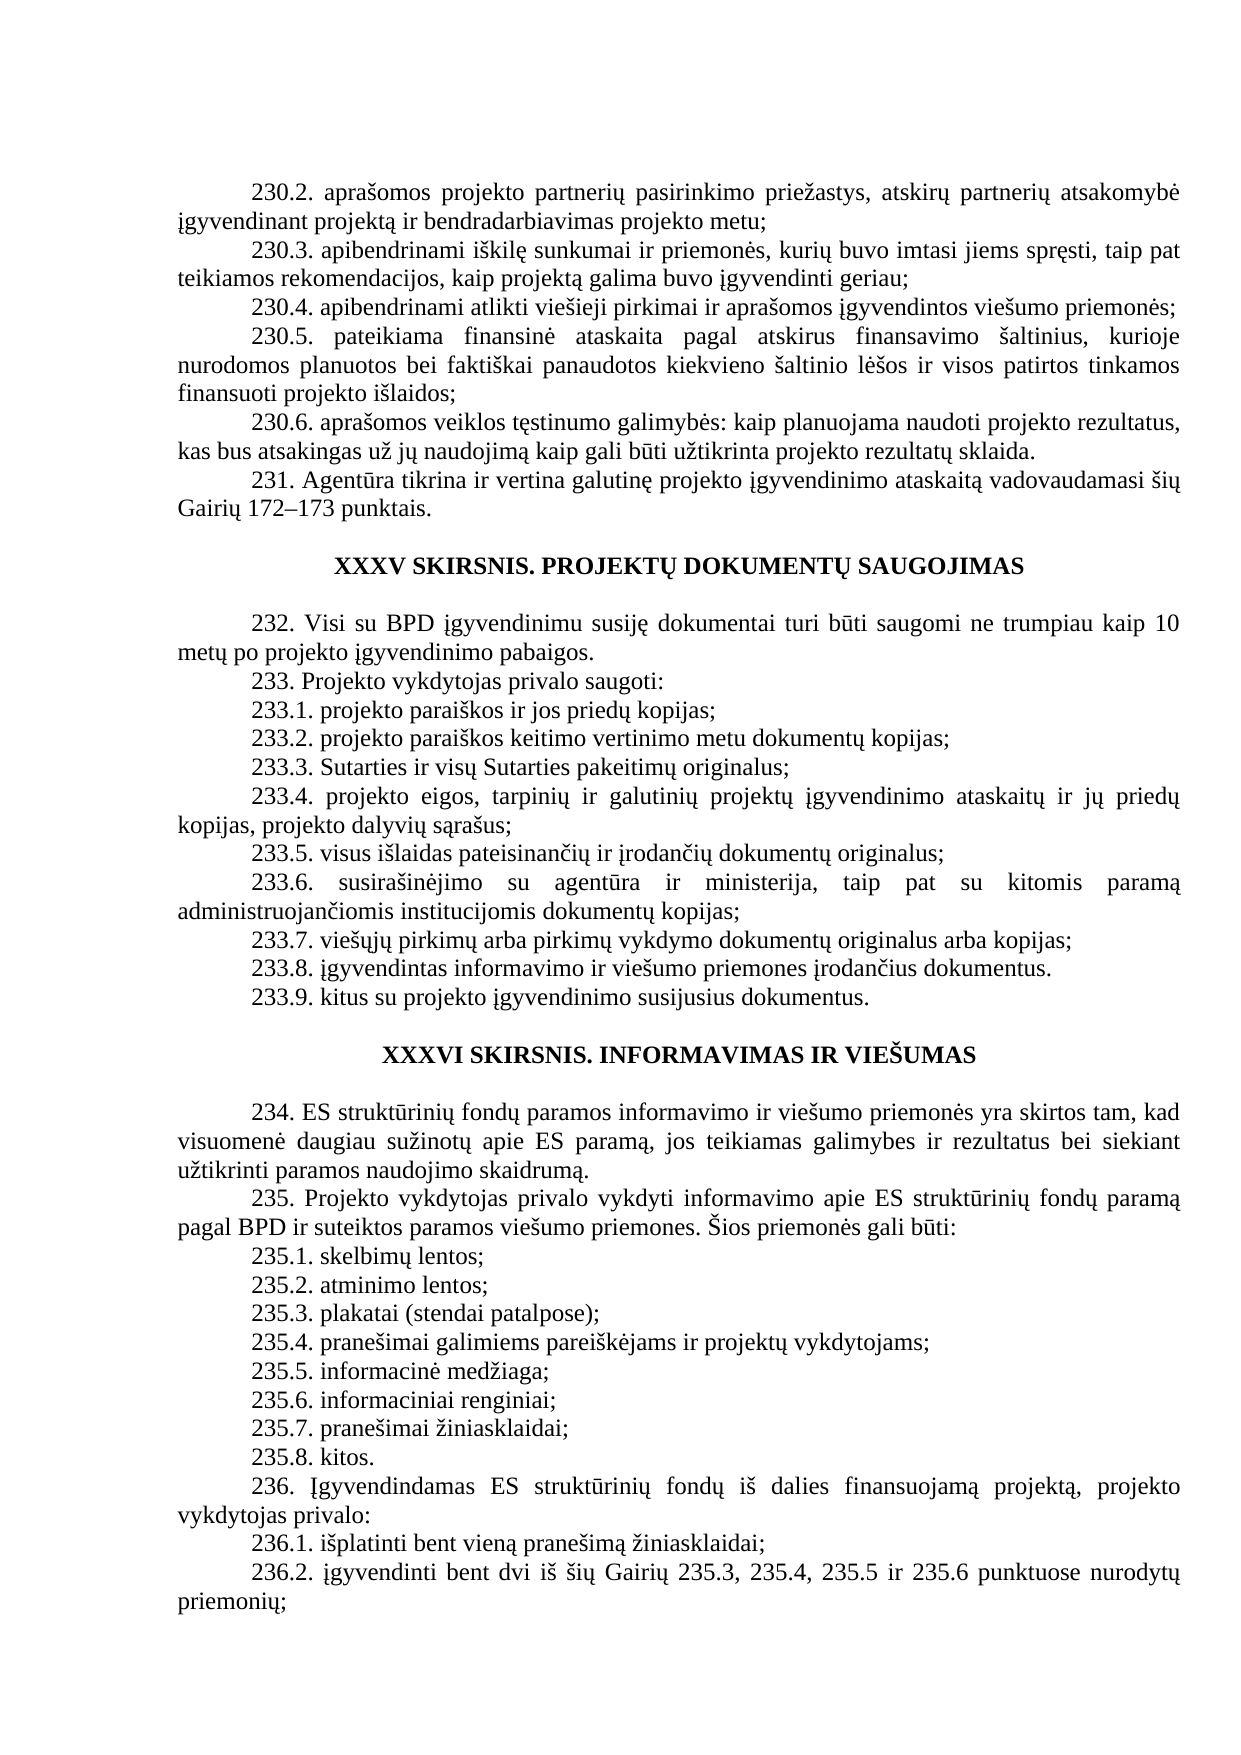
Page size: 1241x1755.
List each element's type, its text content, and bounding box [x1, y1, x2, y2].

text 234. ES struktūrinių fondų paramos informavimo ir viešumo priemonės yra skirtos tam, kad visuomenė daugiau sužinotų apie ES paramą, jos teikiamas galimybes ir rezultatus bei siekiant užtikrinti paramos naudojimo skaidrumą. [177, 1097, 1181, 1183]
text 230.3. apibendrinami iškilę sunkumai ir priemonės, kurių buvo imtasi jiems spręsti, taip pat teikiamos rekomendacijos, kaip projektą galima buvo įgyvendinti geriau; [177, 235, 1181, 292]
text 236.2. įgyvendinti bent dvi iš šių Gairių 235.3, 235.4, 235.5 ir 235.6 punktuose nurodytų priemonių; [177, 1557, 1181, 1615]
text 235.8. kitos. [177, 1442, 1181, 1471]
text 230.4. apibendrinami atlikti viešieji pirkimai ir aprašomos įgyvendintos viešumo priemonės; [177, 292, 1181, 321]
text 232. Visi su BPD įgyvendinimu susiję dokumentai turi būti saugomi ne trumpiau kaip 10 metų po projekto įgyvendinimo pabaigos. [177, 608, 1181, 666]
text 230.5. pateikiama finansinė ataskaita pagal atskirus finansavimo šaltinius, kurioje nurodomos planuotos bei faktiškai panaudotos kiekvieno šaltinio lėšos ir visos patirtos tinkamos finansuoti projekto išlaidos; [177, 321, 1181, 407]
text 235.3. plakatai (stendai patalpose); [177, 1298, 1181, 1327]
text 233.9. kitus su projekto įgyvendinimo susijusius dokumentus. [177, 982, 1181, 1011]
text 235.7. pranešimai žiniasklaidai; [177, 1413, 1181, 1442]
text XXXV SKIRSNIS. PROJEKTŲ DOKUMENTŲ SAUGOJIMAS [177, 551, 1181, 580]
text 233.2. projekto paraiškos keitimo vertinimo metu dokumentų kopijas; [177, 723, 1181, 752]
text 233.7. viešųjų pirkimų arba pirkimų vykdymo dokumentų originalus arba kopijas; [177, 925, 1181, 953]
text 233. Projekto vykdytojas privalo saugoti: [177, 666, 1181, 695]
text 233.8. įgyvendintas informavimo ir viešumo priemones įrodančius dokumentus. [177, 953, 1181, 982]
text 235.6. informaciniai renginiai; [177, 1385, 1181, 1413]
text 233.3. Sutarties ir visų Sutarties pakeitimų originalus; [177, 752, 1181, 781]
text 230.2. aprašomos projekto partnerių pasirinkimo priežastys, atskirų partnerių atsakomybė įgyvendinant projektą ir bendradarbiavimas projekto metu; [177, 177, 1181, 235]
text 231. Agentūra tikrina ir vertina galutinę projekto įgyvendinimo ataskaitą vadovaudamasi šių Gairių 172–173 punktais. [177, 465, 1181, 522]
text 235.4. pranešimai galimiems pareiškėjams ir projektų vykdytojams; [177, 1327, 1181, 1356]
text 235.1. skelbimų lentos; [177, 1241, 1181, 1270]
text 233.5. visus išlaidas pateisinančių ir įrodančių dokumentų originalus; [177, 838, 1181, 867]
text 233.4. projekto eigos, tarpinių ir galutinių projektų įgyvendinimo ataskaitų ir jų priedų kopijas, projekto dalyvių sąrašus; [177, 781, 1181, 838]
text 233.1. projekto paraiškos ir jos priedų kopijas; [177, 695, 1181, 723]
text 235. Projekto vykdytojas privalo vykdyti informavimo apie ES struktūrinių fondų paramą pagal BPD ir suteiktos paramos viešumo priemones. Šios priemonės gali būti: [177, 1183, 1181, 1241]
text 233.6. susirašinėjimo su agentūra ir ministerija, taip pat su kitomis paramą administruojančiomis institucijomis dokumentų kopijas; [177, 867, 1181, 925]
text 230.6. aprašomos veiklos tęstinumo galimybės: kaip planuojama naudoti projekto rezultatus, kas bus atsakingas už jų naudojimą kaip gali būti užtikrinta projekto rezultatų sklaida. [177, 407, 1181, 465]
text XXXVI SKIRSNIS. INFORMAVIMAS IR VIEŠUMAS [177, 1040, 1181, 1068]
text 235.2. atminimo lentos; [177, 1270, 1181, 1298]
text 236.1. išplatinti bent vieną pranešimą žiniasklaidai; [177, 1528, 1181, 1557]
text 235.5. informacinė medžiaga; [177, 1356, 1181, 1385]
text 236. Įgyvendindamas ES struktūrinių fondų iš dalies finansuojamą projektą, projekto vykdytojas privalo: [177, 1471, 1181, 1528]
